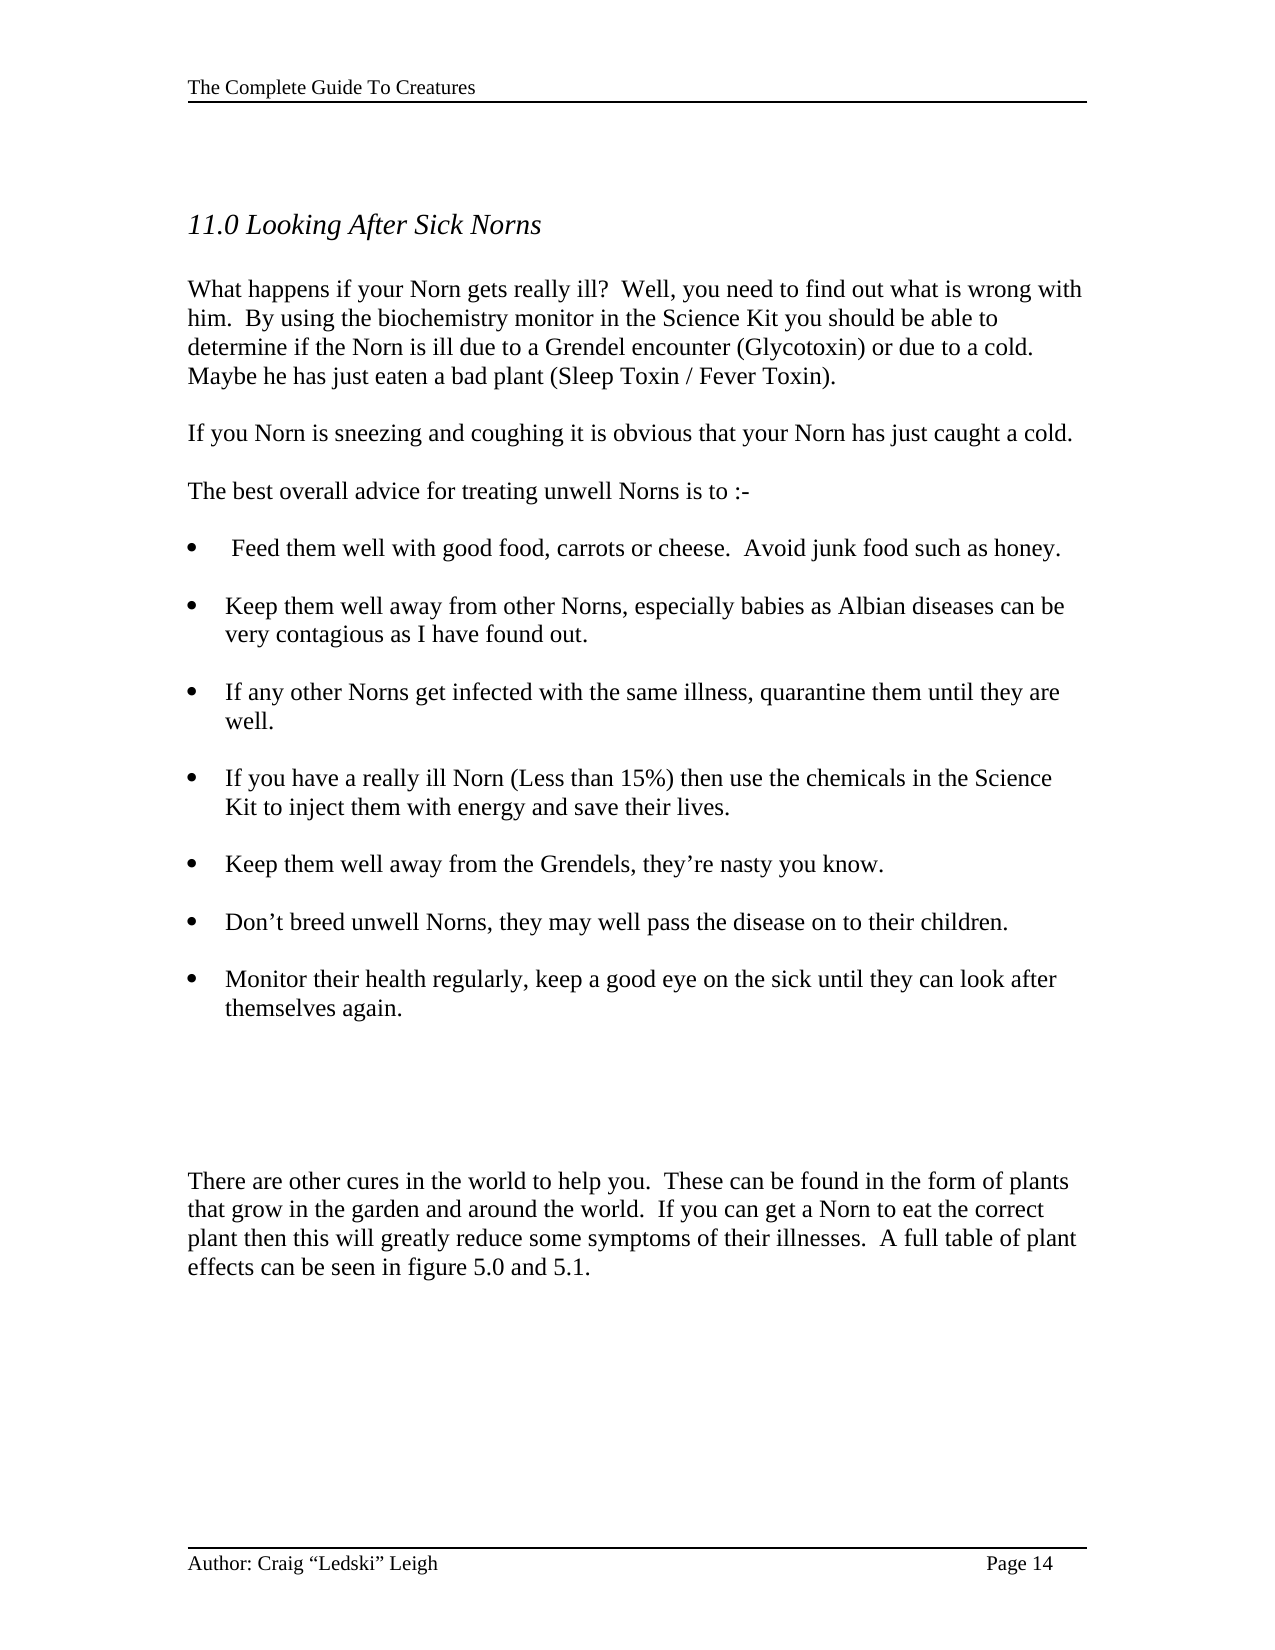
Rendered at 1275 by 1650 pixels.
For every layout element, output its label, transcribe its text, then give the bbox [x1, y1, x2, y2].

text What happens if your Norn gets really ill? Well, you need to find out what is wrong with him. By using the biochemistry monitor in the Science Kit you should be able to determine if the Norn is ill due to a Grendel encounter (Glycotoxin) or due to a cold. Maybe he has just eaten a bad plant (Sleep Toxin / Fever Toxin). [187, 274, 1087, 389]
list Monitor their health regularly, keep a good eye on the sick until they can look after themselves again. [187, 964, 1087, 1022]
text There are other cures in the world to help you. These can be found in the form of plants that grow in the garden and around the world. If you can get a Norn to eat the correct plant then this will greatly reduce some symptoms of their illnesses. A full table of plant effects can be seen in figure 5.0 and 5.1. [187, 1166, 1087, 1281]
list Don’t breed unwell Norns, they may well pass the disease on to their children. [187, 907, 1087, 936]
text The best overall advice for treating unwell Norns is to :- [187, 476, 1087, 504]
list If any other Norns get infected with the same illness, quarantine them until they are well. [187, 677, 1087, 734]
list Feed them well with good food, carrots or cheese. Avoid junk food such as honey. [187, 533, 1087, 562]
text If you Norn is sneezing and coughing it is obvious that your Norn has just caught a cold. [187, 418, 1087, 447]
list Looking After Sick Norns [187, 207, 1087, 241]
list Keep them well away from the Grendels, they’re nasty you know. [187, 849, 1087, 878]
list If you have a really ill Norn (Less than 15%) then use the chemicals in the Science Kit to inject them with energy and save their lives. [187, 763, 1087, 821]
list Keep them well away from other Norns, especially babies as Albian diseases can be very contagious as I have found out. [187, 591, 1087, 648]
